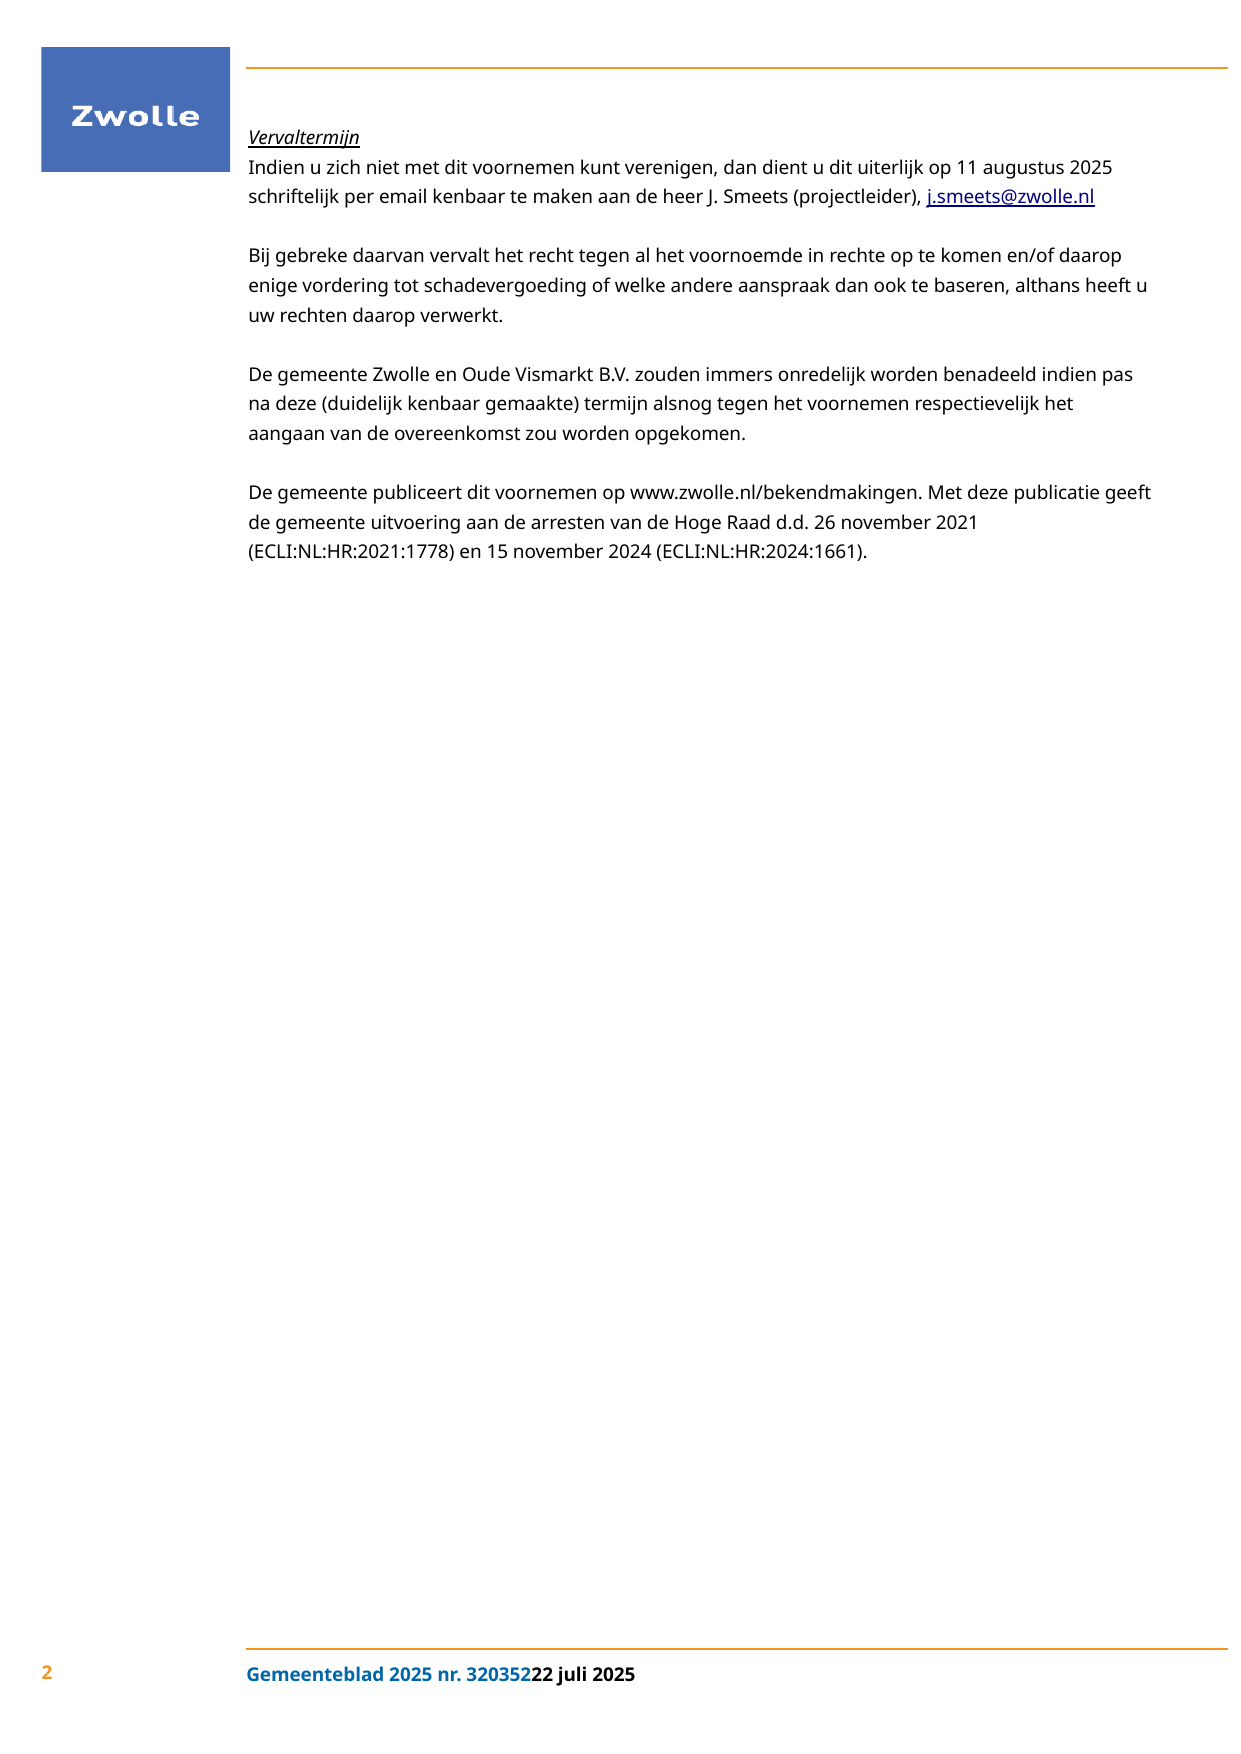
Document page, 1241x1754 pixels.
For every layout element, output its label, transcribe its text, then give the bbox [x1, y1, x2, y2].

text Indien u zich niet met dit voornemen kunt verenigen, dan dient u dit uiterlijk op 11 augustus 2025 schriftelijk per email kenbaar te maken aan de heer J. Smeets (projectleider), j.smeets@zwolle.nl [248, 154, 1152, 209]
text Vervaltermijn [248, 124, 1152, 150]
text De gemeente Zwolle en Oude Vismarkt B.V. zouden immers onredelijk worden benadeeld indien pas na deze (duidelijk kenbaar gemaakte) termijn alsnog tegen het voornemen respectievelijk het aangaan van de overeenkomst zou worden opgekomen. [248, 361, 1152, 446]
picture [41, 47, 231, 172]
text De gemeente publiceert dit voornemen op www.zwolle.nl/bekendmakingen. Met deze publicatie geeft de gemeente uitvoering aan de arresten van de Hoge Raad d.d. 26 november 2021 (ECLI:NL:HR:2021:1778) en 15 november 2024 (ECLI:NL:HR:2024:1661). [248, 479, 1152, 564]
text Bij gebreke daarvan vervalt het recht tegen al het voornoemde in rechte op te komen en/of daarop enige vordering tot schadevergoeding of welke andere aanspraak dan ook te baseren, althans heeft u uw rechten daarop verwerkt. [248, 243, 1152, 328]
